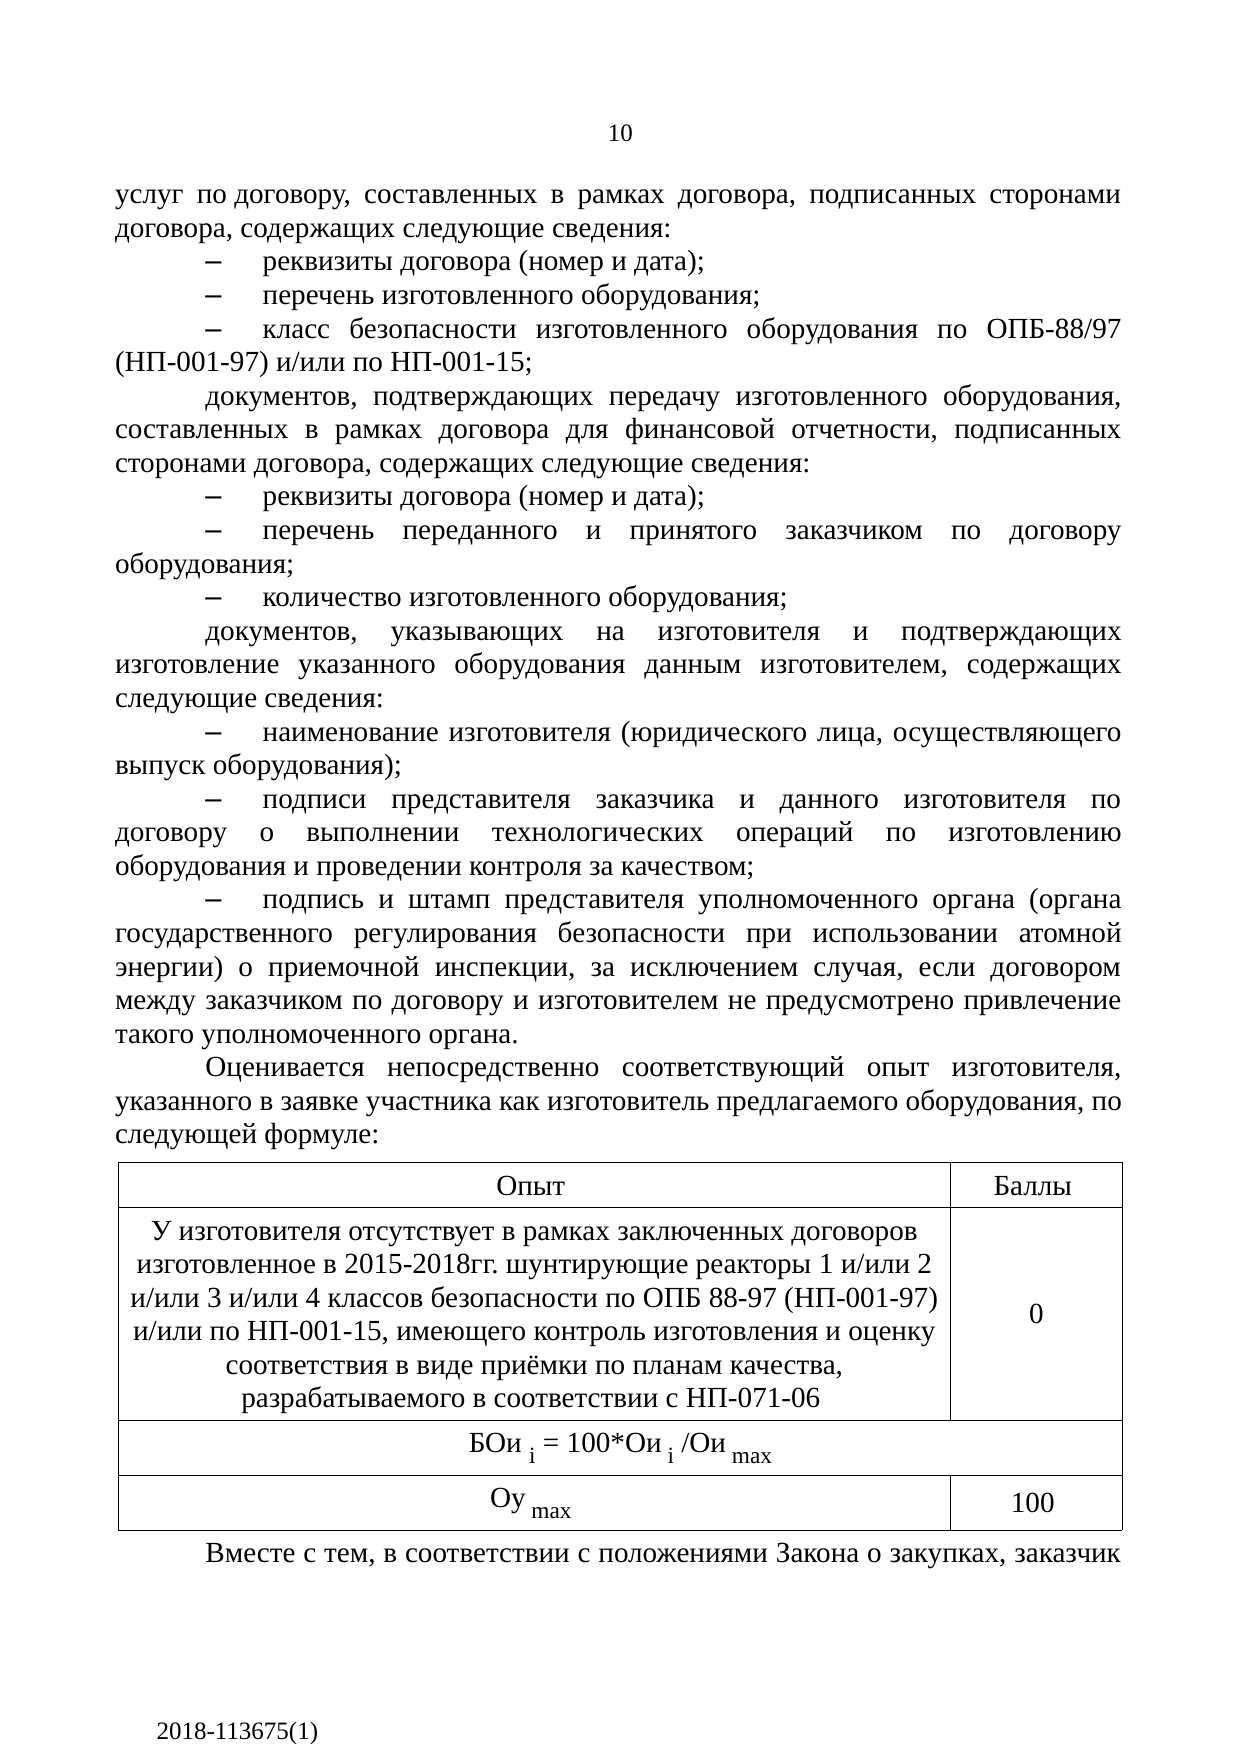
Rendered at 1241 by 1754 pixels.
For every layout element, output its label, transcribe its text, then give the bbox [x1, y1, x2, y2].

list количество изготовленного оборудования; [115, 579, 1122, 613]
table_cell 100 [951, 1476, 1122, 1529]
table_cell У изготовителя отсутствует в рамках заключенных договоров изготовленное в 2015-2018гг. шунтирующие реакторы 1 и/или 2 и/или 3 и/или 4 классов безопасности по ОПБ 88-97 (НП-001-97) и/или по НП-001-15, имеющего контроль изготовления и оценку соответствия в виде приёмки по планам качества, разрабатываемого в соответствии с НП-071-06 [119, 1208, 950, 1420]
list подпись и штамп представителя уполномоченного органа (органа государственного регулирования безопасности при использовании атомной энергии) о приемочной инспекции, за исключением случая, если договором между заказчиком по договору и изготовителем не предусмотрено привлечение такого уполномоченного органа. [115, 882, 1122, 1049]
table_cell Оу max [119, 1476, 950, 1529]
list перечень переданного и принятого заказчиком по договору оборудования; [115, 512, 1122, 579]
text документов, подтверждающих передачу изготовленного оборудования, составленных в рамках договора для финансовой отчетности, подписанных сторонами договора, содержащих следующие сведения: [115, 378, 1122, 478]
table_cell 0 [951, 1208, 1122, 1420]
text Оценивается непосредственно соответствующий опыт изготовителя, указанного в заявке участника как изготовитель предлагаемого оборудования, по следующей формуле: [115, 1049, 1122, 1150]
list перечень изготовленного оборудования; [115, 277, 1122, 311]
list класс безопасности изготовленного оборудования по ОПБ-88/97 (НП-001-97) и/или по НП-001-15; [115, 311, 1122, 378]
list подписи представителя заказчика и данного изготовителя по договору о выполнении технологических операций по изготовлению оборудования и проведении контроля за качеством; [115, 781, 1122, 882]
text услуг по договору, составленных в рамках договора, подписанных сторонами договора, содержащих следующие сведения: [115, 176, 1122, 243]
table_header Баллы [951, 1163, 1122, 1207]
table_header Опыт [119, 1163, 950, 1207]
table_cell БОи i = 100*Ои i /Ои max [119, 1421, 1122, 1474]
text Вместе с тем, в соответствии с положениями Закона о закупках, заказчик [115, 1536, 1122, 1569]
list реквизиты договора (номер и дата); [115, 478, 1122, 512]
list реквизиты договора (номер и дата); [115, 243, 1122, 277]
text документов, указывающих на изготовителя и подтверждающих изготовление указанного оборудования данным изготовителем, содержащих следующие сведения: [115, 613, 1122, 714]
list наименование изготовителя (юридического лица, осуществляющего выпуск оборудования); [115, 714, 1122, 781]
